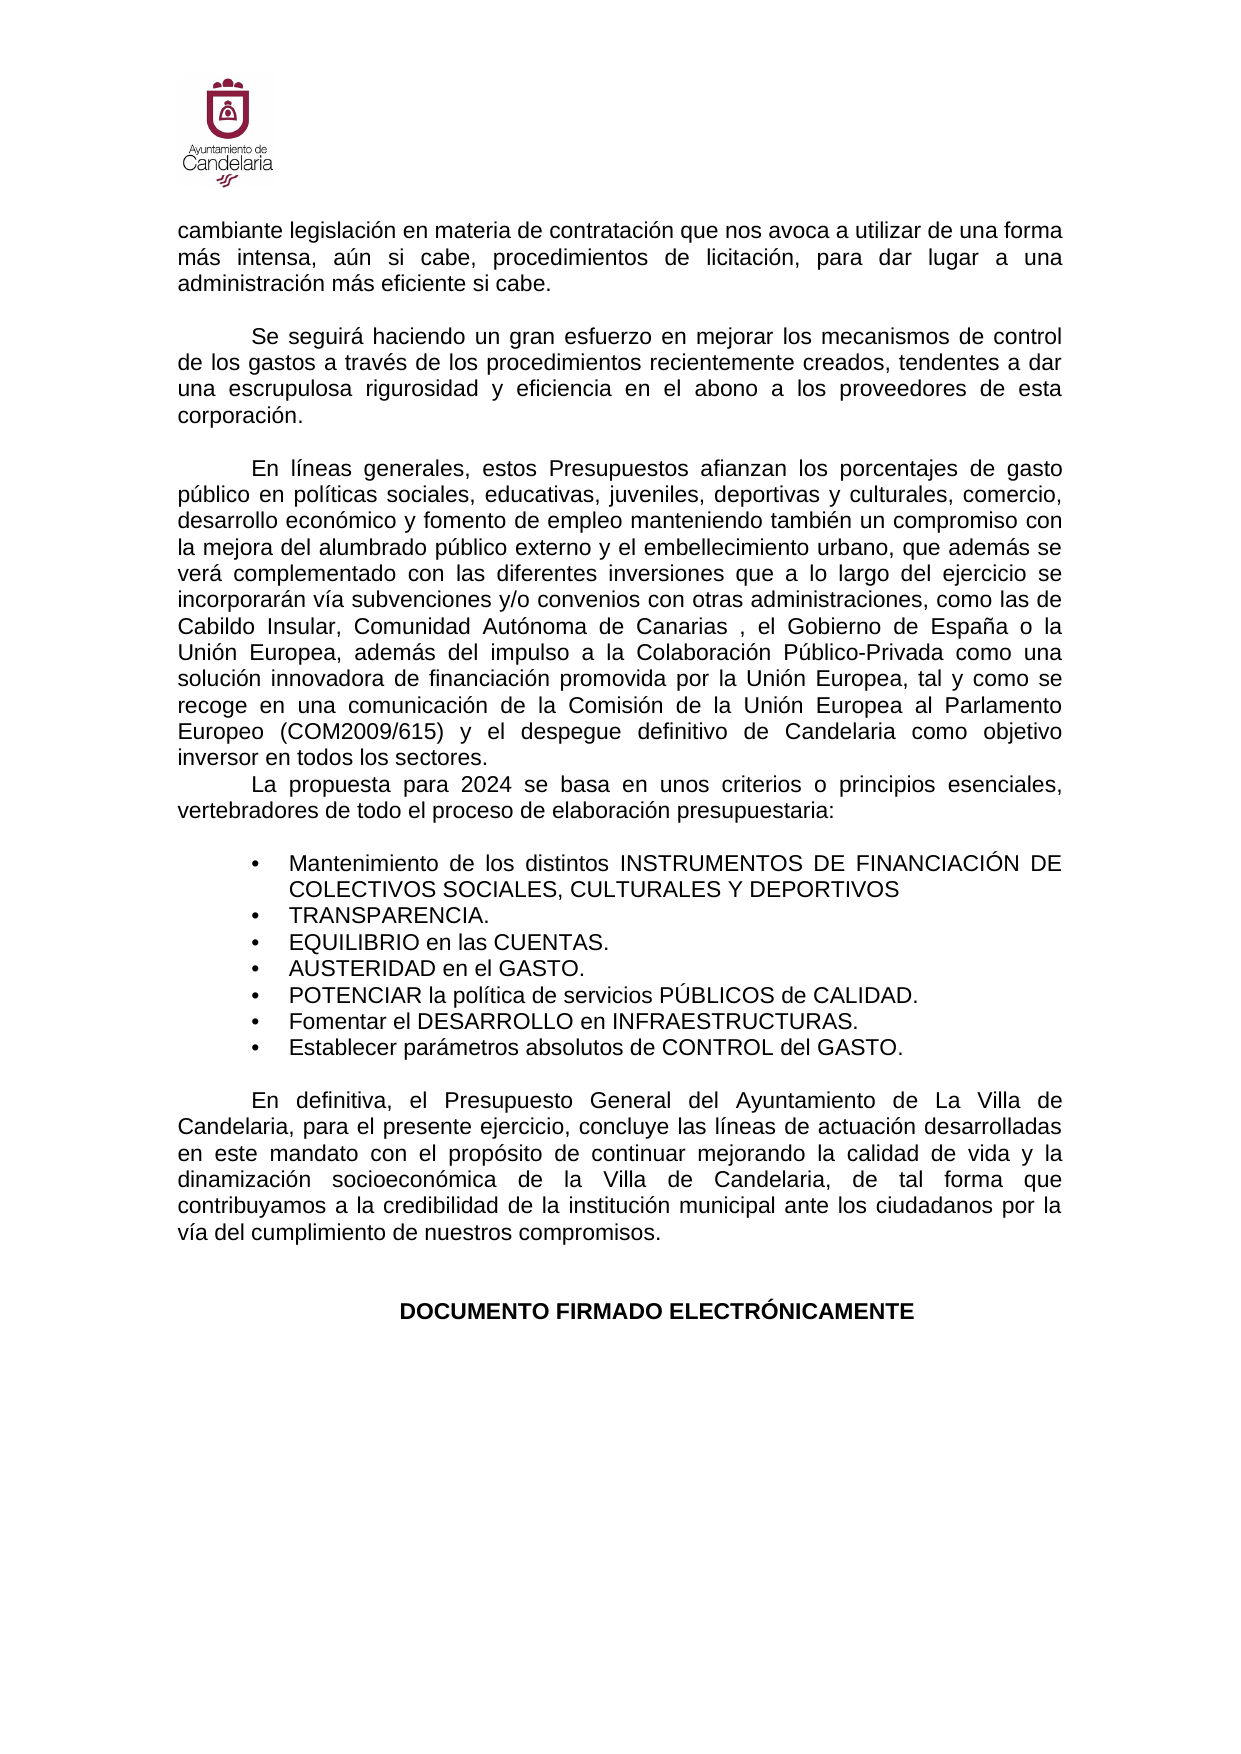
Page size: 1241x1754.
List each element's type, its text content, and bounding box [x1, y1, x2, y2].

list Mantenimiento de los distintos INSTRUMENTOS DE FINANCIACIÓN DE COLECTIVOS SOCIALES, CULTURALES Y DEPORTIVOS [251, 850, 1063, 902]
list AUSTERIDAD en el GASTO. [251, 955, 1063, 982]
list Fomentar el DESARROLLO en INFRAESTRUCTURAS. [251, 1008, 1063, 1034]
text DOCUMENTO FIRMADO ELECTRÓNICAMENTE [177, 1298, 1063, 1324]
text En líneas generales, estos Presupuestos afianzan los porcentajes de gasto público en políticas sociales, educativas, juveniles, deportivas y culturales, comercio, desarrollo económico y fomento de empleo manteniendo también un compromiso con la mejora del alumbrado público externo y el embellecimiento urbano, que además se verá complementado con las diferentes inversiones que a lo largo del ejercicio se incorporarán vía subvenciones y/o convenios con otras administraciones, como las de Cabildo Insular, Comunidad Autónoma de Canarias , el Gobierno de España o la Unión Europea, además del impulso a la Colaboración Público-Privada como una solución innovadora de financiación promovida por la Unión Europea, tal y como se recoge en una comunicación de la Comisión de la Unión Europea al Parlamento Europeo (COM2009/615) y el despegue definitivo de Candelaria como objetivo inversor en todos los sectores. [177, 454, 1063, 771]
list TRANSPARENCIA. [251, 902, 1063, 929]
list POTENCIAR la política de servicios PÚBLICOS de CALIDAD. [251, 982, 1063, 1008]
list Establecer parámetros absolutos de CONTROL del GASTO. [251, 1034, 1063, 1061]
list EQUILIBRIO en las CUENTAS. [251, 929, 1063, 955]
text La propuesta para 2024 se basa en unos criterios o principios esenciales, vertebradores de todo el proceso de elaboración presupuestaria: [177, 771, 1063, 823]
text Se seguirá haciendo un gran esfuerzo en mejorar los mecanismos de control de los gastos a través de los procedimientos recientemente creados, tendentes a dar una escrupulosa rigurosidad y eficiencia en el abono a los proveedores de esta corporación. [177, 323, 1063, 428]
text cambiante legislación en materia de contratación que nos avoca a utilizar de una forma más intensa, aún si cabe, procedimientos de licitación, para dar lugar a una administración más eficiente si cabe. [177, 217, 1063, 296]
text En definitiva, el Presupuesto General del Ayuntamiento de La Villa de Candelaria, para el presente ejercicio, concluye las líneas de actuación desarrolladas en este mandato con el propósito de continuar mejorando la calidad de vida y la dinamización socioeconómica de la Villa de Candelaria, de tal forma que contribuyamos a la credibilidad de la institución municipal ante los ciudadanos por la vía del cumplimiento de nuestros compromisos. [177, 1087, 1063, 1245]
